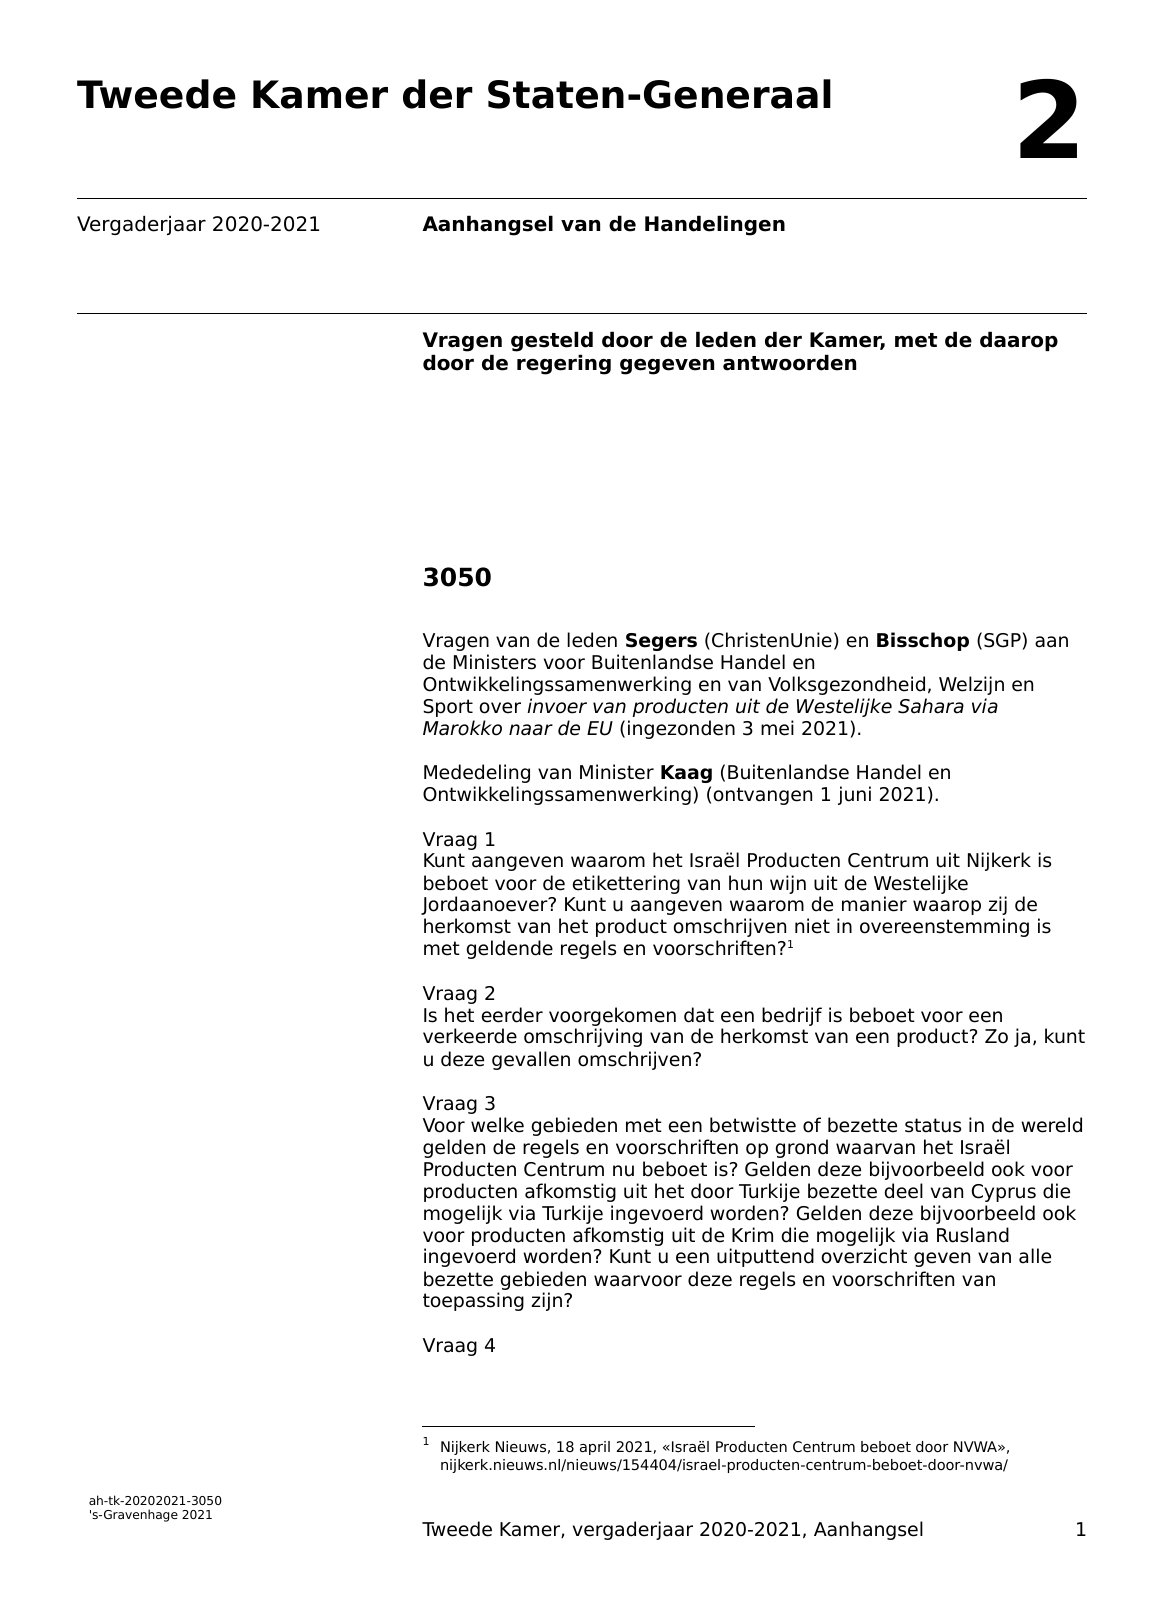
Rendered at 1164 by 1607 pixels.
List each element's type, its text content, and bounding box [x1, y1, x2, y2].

text Vraag 3 [422, 1093, 1087, 1114]
text Vragen van de leden Segers (ChristenUnie) en Bisschop (SGP) aan de Ministers voor Buitenlandse Handel en Ontwikkelingssamenwerking en van Volksgezondheid, Welzijn en Sport over invoer van producten uit de Westelijke Sahara via Marokko naar de EU (ingezonden 3 mei 2021). [422, 630, 1087, 740]
text Vraag 1 [422, 828, 1087, 850]
text 3050 [422, 563, 1087, 592]
text Is het eerder voorgekomen dat een bedrijf is beboet voor een verkeerde omschrijving van de herkomst van een product? Zo ja, kunt u deze gevallen omschrijven? [422, 1004, 1087, 1070]
text 's-Gravenhage 2021 [88, 1508, 323, 1522]
text Voor welke gebieden met een betwistte of bezette status in de wereld gelden de regels en voorschriften op grond waarvan het Israël Producten Centrum nu beboet is? Gelden deze bijvoorbeeld ook voor producten afkomstig uit het door Turkije bezette deel van Cyprus die mogelijk via Turkije ingevoerd worden? Gelden deze bijvoorbeeld ook voor producten afkomstig uit de Krim die mogelijk via Rusland ingevoerd worden? Kunt u een uitputtend overzicht geven van alle bezette gebieden waarvoor deze regels en voorschriften van toepassing zijn? [422, 1114, 1087, 1312]
table_cell Aanhangsel van de Handelingen [422, 199, 1087, 313]
table_cell Vergaderjaar 2020-2021 [77, 199, 422, 313]
text Vraag 2 [422, 982, 1087, 1004]
text Mededeling van Minister Kaag (Buitenlandse Handel en Ontwikkelingssamenwerking) (ontvangen 1 juni 2021). [422, 762, 1087, 806]
table_header Tweede Kamer der Staten-Generaal [77, 59, 886, 198]
text ah-tk-20202021-3050 [88, 1494, 323, 1508]
text Vraag 4 [422, 1334, 1087, 1357]
table_header 2 [886, 59, 1087, 198]
text Nijkerk Nieuws, 18 april 2021, «Israël Producten Centrum beboet door NVWA», nijkerk.nieuws.nl/nieuws/154404/israel-producten-centrum-beboet-door-nvwa/ [422, 1435, 1087, 1474]
text Kunt aangeven waarom het Israël Producten Centrum uit Nijkerk is beboet voor de etikettering van hun wijn uit de Westelijke Jordaanoever? Kunt u aangeven waarom de manier waarop zij de herkomst van het product omschrijven niet in overeenstemming is met geldende regels en voorschriften? [422, 850, 1087, 960]
table_cell Vragen gesteld door de leden der Kamer, met de daarop door de regering gegeven antwoorden [422, 314, 1087, 375]
table_cell [77, 314, 422, 375]
